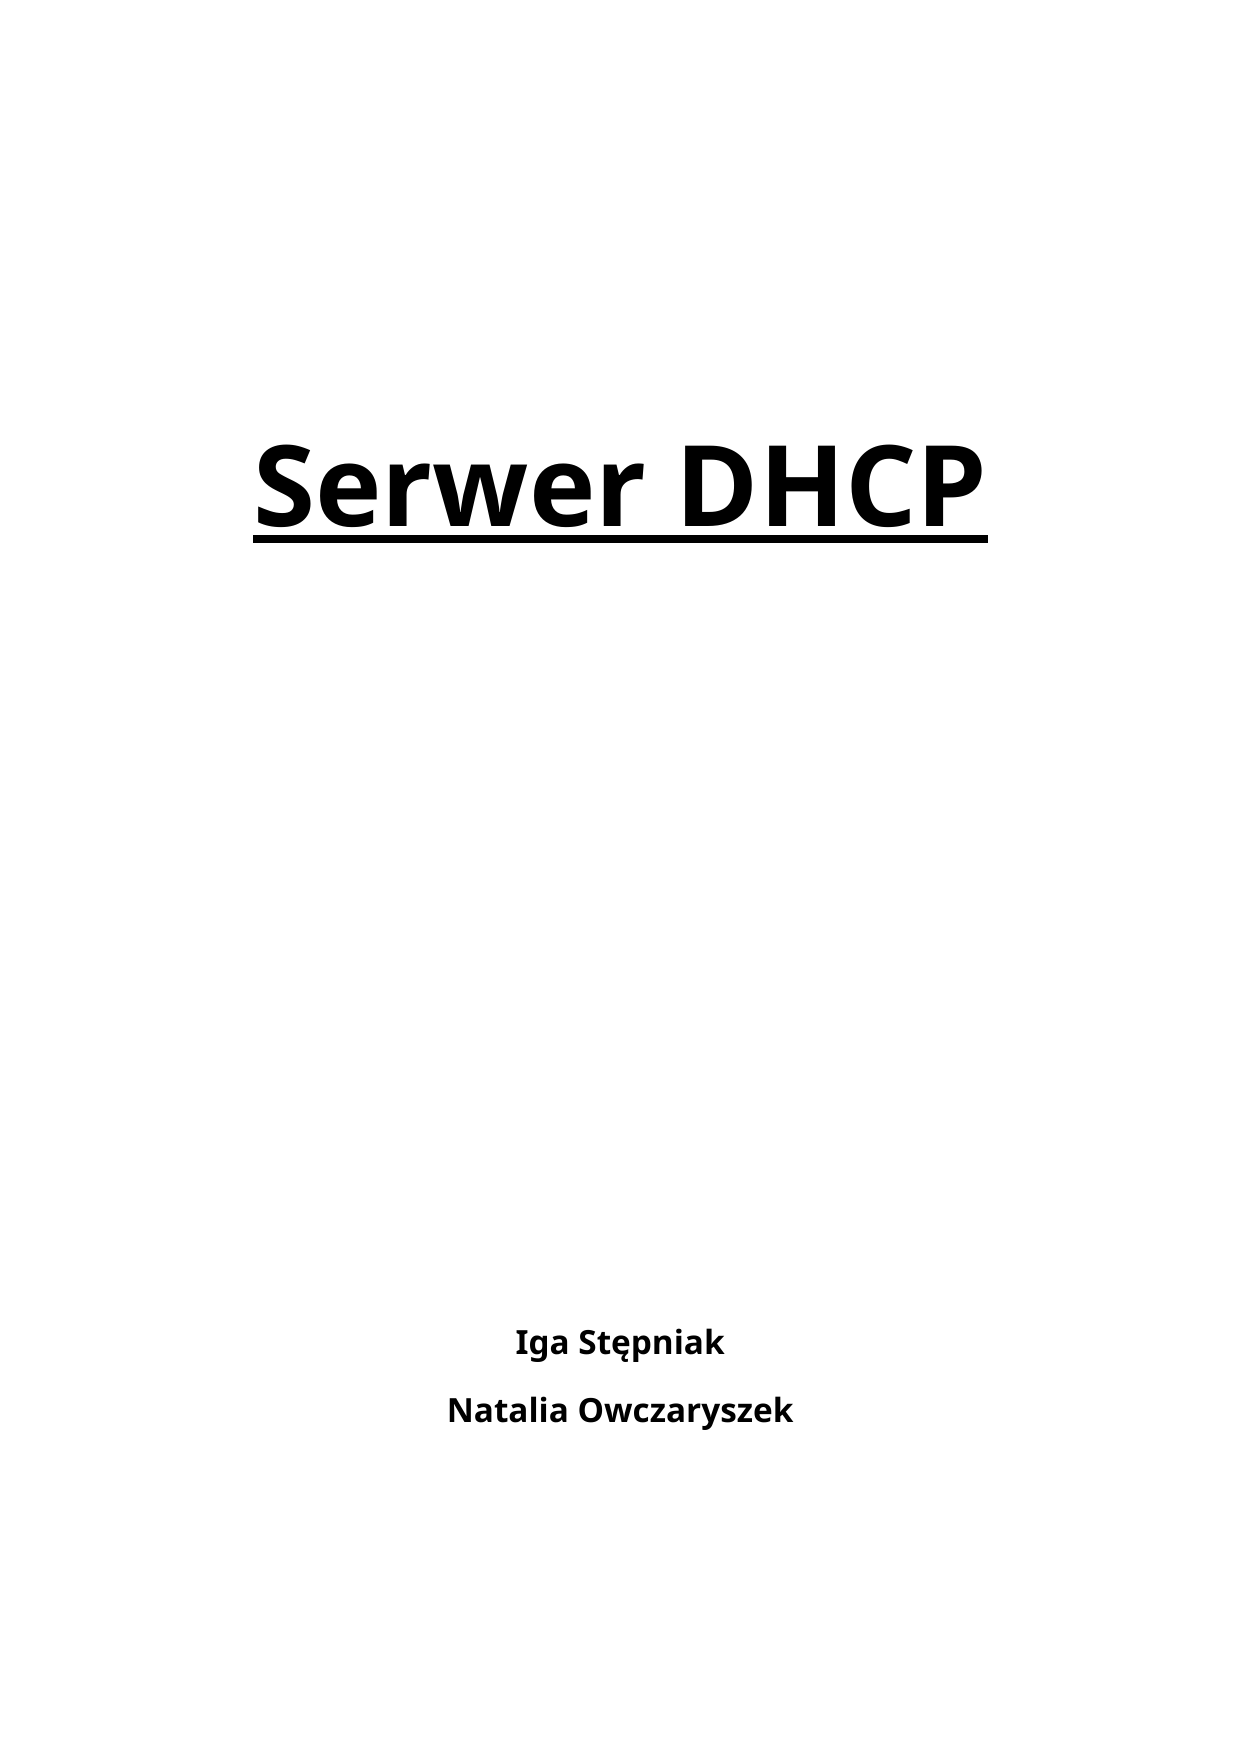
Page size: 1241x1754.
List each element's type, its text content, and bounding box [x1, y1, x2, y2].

text Serwer DHCP [118, 406, 1122, 559]
text Iga Stępniak [118, 1319, 1122, 1364]
text Natalia Owczaryszek [118, 1387, 1122, 1433]
